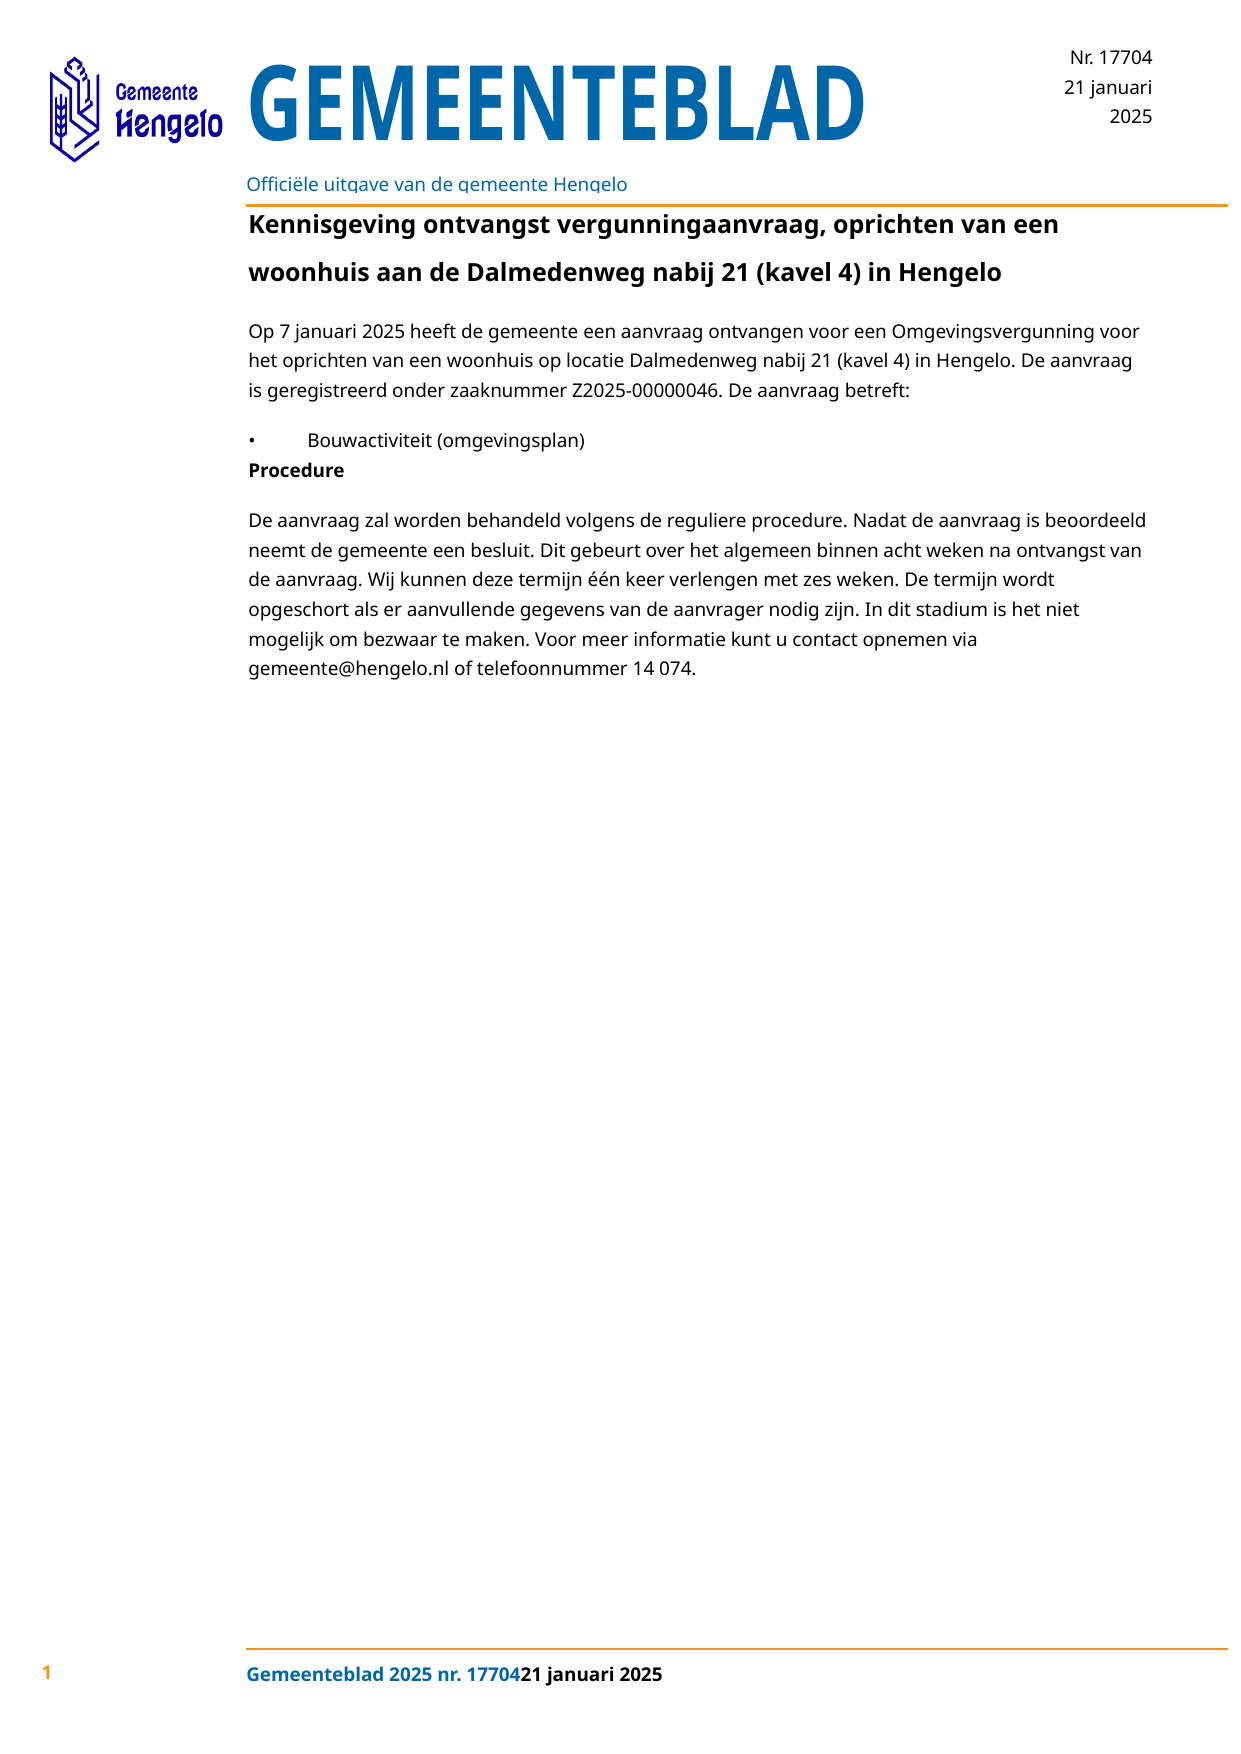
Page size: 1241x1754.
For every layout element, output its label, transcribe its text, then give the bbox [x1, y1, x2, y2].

picture [41, 47, 231, 172]
list Bouwactiviteit (omgevingsplan) [248, 427, 1152, 453]
text Kennisgeving ontvangst vergunningaanvraag, oprichten van een woonhuis aan de Dalmedenweg nabij 21 (kavel 4) in Hengelo [248, 207, 1152, 288]
text Procedure [248, 457, 1152, 483]
text Op 7 januari 2025 heeft de gemeente een aanvraag ontvangen voor een Omgevingsvergunning voor het oprichten van een woonhuis op locatie Dalmedenweg nabij 21 (kavel 4) in Hengelo. De aanvraag is geregistreerd onder zaaknummer Z2025-00000046. De aanvraag betreft: [248, 318, 1152, 403]
text De aanvraag zal worden behandeld volgens de reguliere procedure. Nadat de aanvraag is beoordeeld neemt de gemeente een besluit. Dit gebeurt over het algemeen binnen acht weken na ontvangst van de aanvraag. Wij kunnen deze termijn één keer verlengen met zes weken. De termijn wordt opgeschort als er aanvullende gegevens van de aanvrager nodig zijn. In dit stadium is het niet mogelijk om bezwaar te maken. Voor meer informatie kunt u contact opnemen via gemeente@hengelo.nl of telefoonnummer 14 074. [248, 507, 1152, 681]
